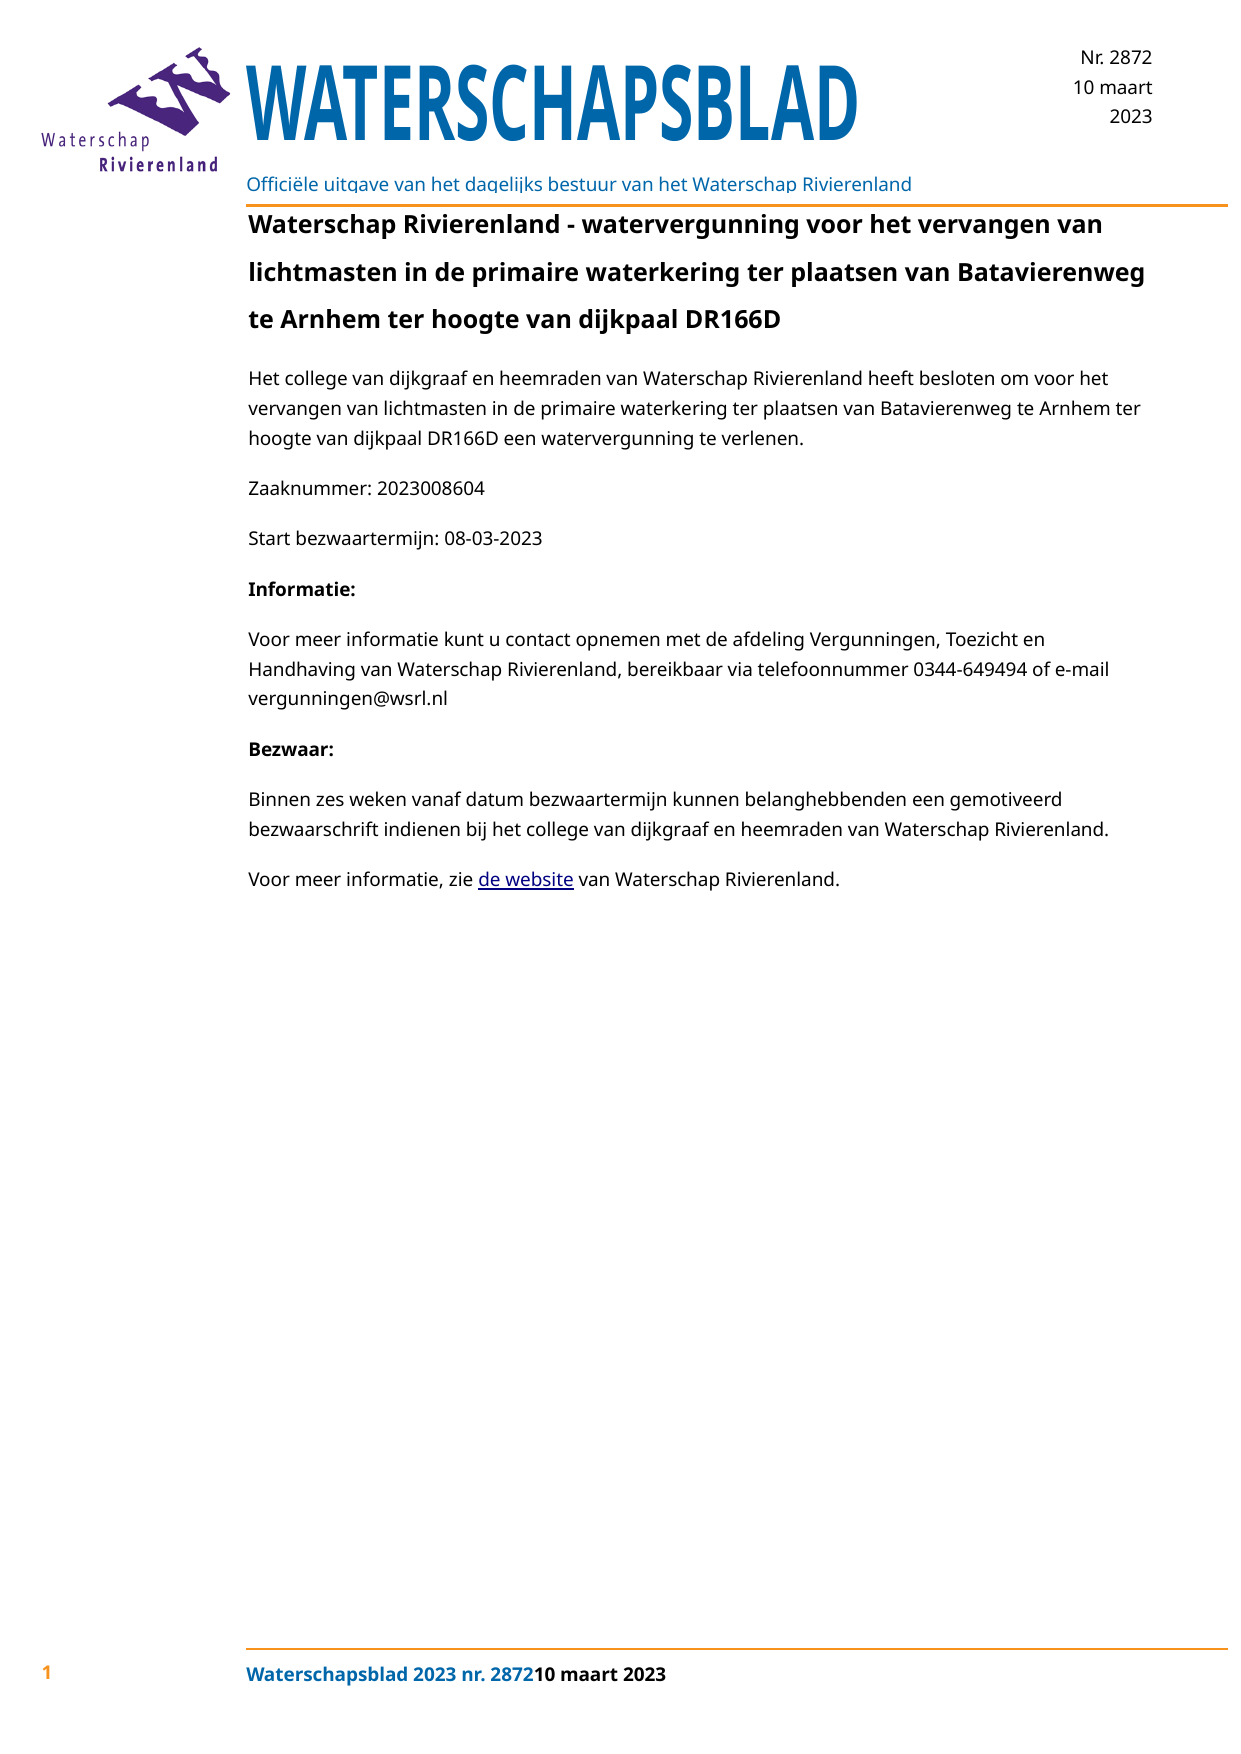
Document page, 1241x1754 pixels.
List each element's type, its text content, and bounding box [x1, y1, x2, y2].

text Binnen zes weken vanaf datum bezwaartermijn kunnen belanghebbenden een gemotiveerd bezwaarschrift indienen bij het college van dijkgraaf en heemraden van Waterschap Rivierenland. [248, 786, 1152, 842]
text Het college van dijkgraaf en heemraden van Waterschap Rivierenland heeft besloten om voor het vervangen van lichtmasten in de primaire waterkering ter plaatsen van Batavierenweg te Arnhem ter hoogte van dijkpaal DR166D een watervergunning te verlenen. [248, 366, 1152, 450]
text Waterschap Rivierenland - watervergunning voor het vervangen van lichtmasten in de primaire waterkering ter plaatsen van Batavierenweg te Arnhem ter hoogte van dijkpaal DR166D [248, 207, 1152, 336]
picture [41, 47, 231, 172]
text Voor meer informatie, zie de website van Waterschap Rivierenland. [248, 866, 1152, 892]
text Voor meer informatie kunt u contact opnemen met de afdeling Vergunningen, Toezicht en Handhaving van Waterschap Rivierenland, bereikbaar via telefoonnummer 0344-649494 of e-mail vergunningen@wsrl.nl [248, 626, 1152, 711]
text Informatie: [248, 576, 1152, 602]
text Start bezwaartermijn: 08-03-2023 [248, 526, 1152, 551]
text Zaaknummer: 2023008604 [248, 475, 1152, 501]
text Bezwaar: [248, 736, 1152, 762]
